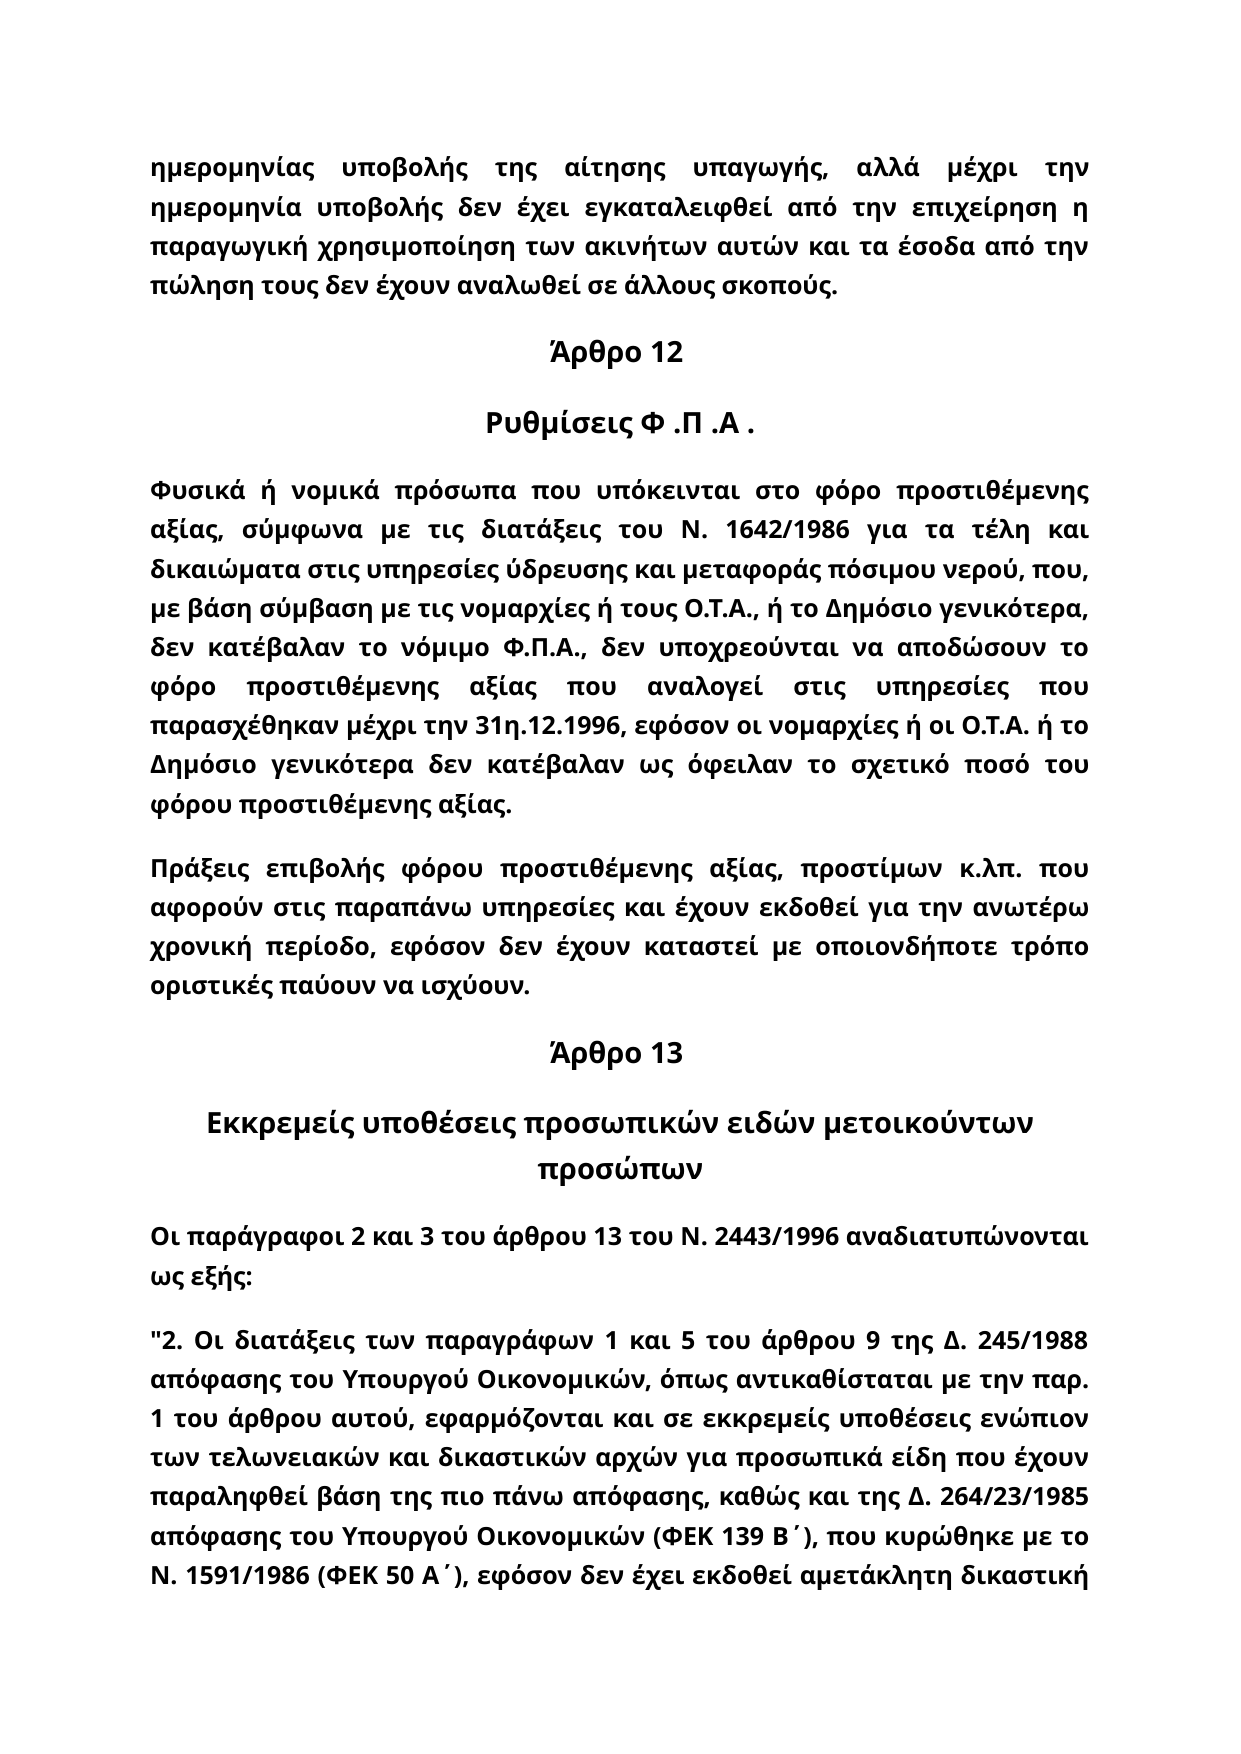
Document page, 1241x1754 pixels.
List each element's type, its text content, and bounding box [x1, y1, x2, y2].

subtitle Εκκρεμείς υποθέσεις προσωπικών ειδών μετοικούντων προσώπων [150, 1103, 1090, 1188]
subtitle Άρθρο 13 [150, 1032, 1090, 1072]
subtitle Άρθρο 12 [150, 332, 1090, 371]
text Φυσικά ή νομικά πρόσωπα που υπόκεινται στο φόρο προστιθέμενης αξίας, σύμφωνα με τις διατάξεις του Ν. 1642/1986 για τα τέλη και δικαιώματα στις υπηρεσίες ύδρευσης και μεταφοράς πόσιμου νερού, που, με βάση σύμβαση με τις νομαρχίες ή τους Ο.Τ.Α., ή το Δημόσιο γενικότερα, δεν κατέβαλαν το νόμιμο Φ.Π.Α., δεν υποχρεούνται να αποδώσουν το φόρο προστιθέμενης αξίας που αναλογεί στις υπηρεσίες που παρασχέθηκαν μέχρι την 31η.12.1996, εφόσον οι νομαρχίες ή οι Ο.Τ.Α. ή το Δημόσιο γενικότερα δεν κατέβαλαν ως όφειλαν το σχετικό ποσό του φόρου προστιθέμενης αξίας. [150, 473, 1090, 820]
text Οι παράγραφοι 2 και 3 του άρθρου 13 του Ν. 2443/1996 αναδιατυπώνονται ως εξής: [150, 1219, 1090, 1292]
subtitle Ρυθμίσεις Φ .Π .Α . [150, 402, 1090, 442]
text ημερομηνίας υποβολής της αίτησης υπαγωγής, αλλά μέχρι την ημερομηνία υποβολής δεν έχει εγκαταλειφθεί από την επιχείρηση η παραγωγική χρησιμοποίηση των ακινήτων αυτών και τα έσοδα από την πώληση τους δεν έχουν αναλωθεί σε άλλους σκοπούς. [150, 150, 1090, 302]
text Πράξεις επιβολής φόρου προστιθέμενης αξίας, προστίμων κ.λπ. που αφορούν στις παραπάνω υπηρεσίες και έχουν εκδοθεί για την ανωτέρω χρονική περίοδο, εφόσον δεν έχουν καταστεί με οποιονδήποτε τρόπο οριστικές παύουν να ισχύουν. [150, 850, 1090, 1002]
text "2. Οι διατάξεις των παραγράφων 1 και 5 του άρθρου 9 της Δ. 245/1988 απόφασης του Υπουργού Οικονομικών, όπως αντικαθίσταται με την παρ. 1 του άρθρου αυτού, εφαρμόζονται και σε εκκρεμείς υποθέσεις ενώπιον των τελωνειακών και δικαστικών αρχών για προσωπικά είδη που έχουν παραληφθεί βάση της πιο πάνω απόφασης, καθώς και της Δ. 264/23/1985 απόφασης του Υπουργού Οικονομικών (ΦΕΚ 139 Β΄), που κυρώθηκε με το Ν. 1591/1986 (ΦΕΚ 50 Α΄), εφόσον δεν έχει εκδοθεί αμετάκλητη δικαστική απόφαση και οι ενδιαφερόμενοι παραιτηθούν των ενδίκων μέσων και καταβάλουν τα οριζόμενα στις παρ. 1 και 5 ποσά χωρίς προσαυξήσεις εκπρόθεσμης καταβολής μέχρι την 31η Οκτωβρίου 1997. [150, 1322, 1090, 1591]
